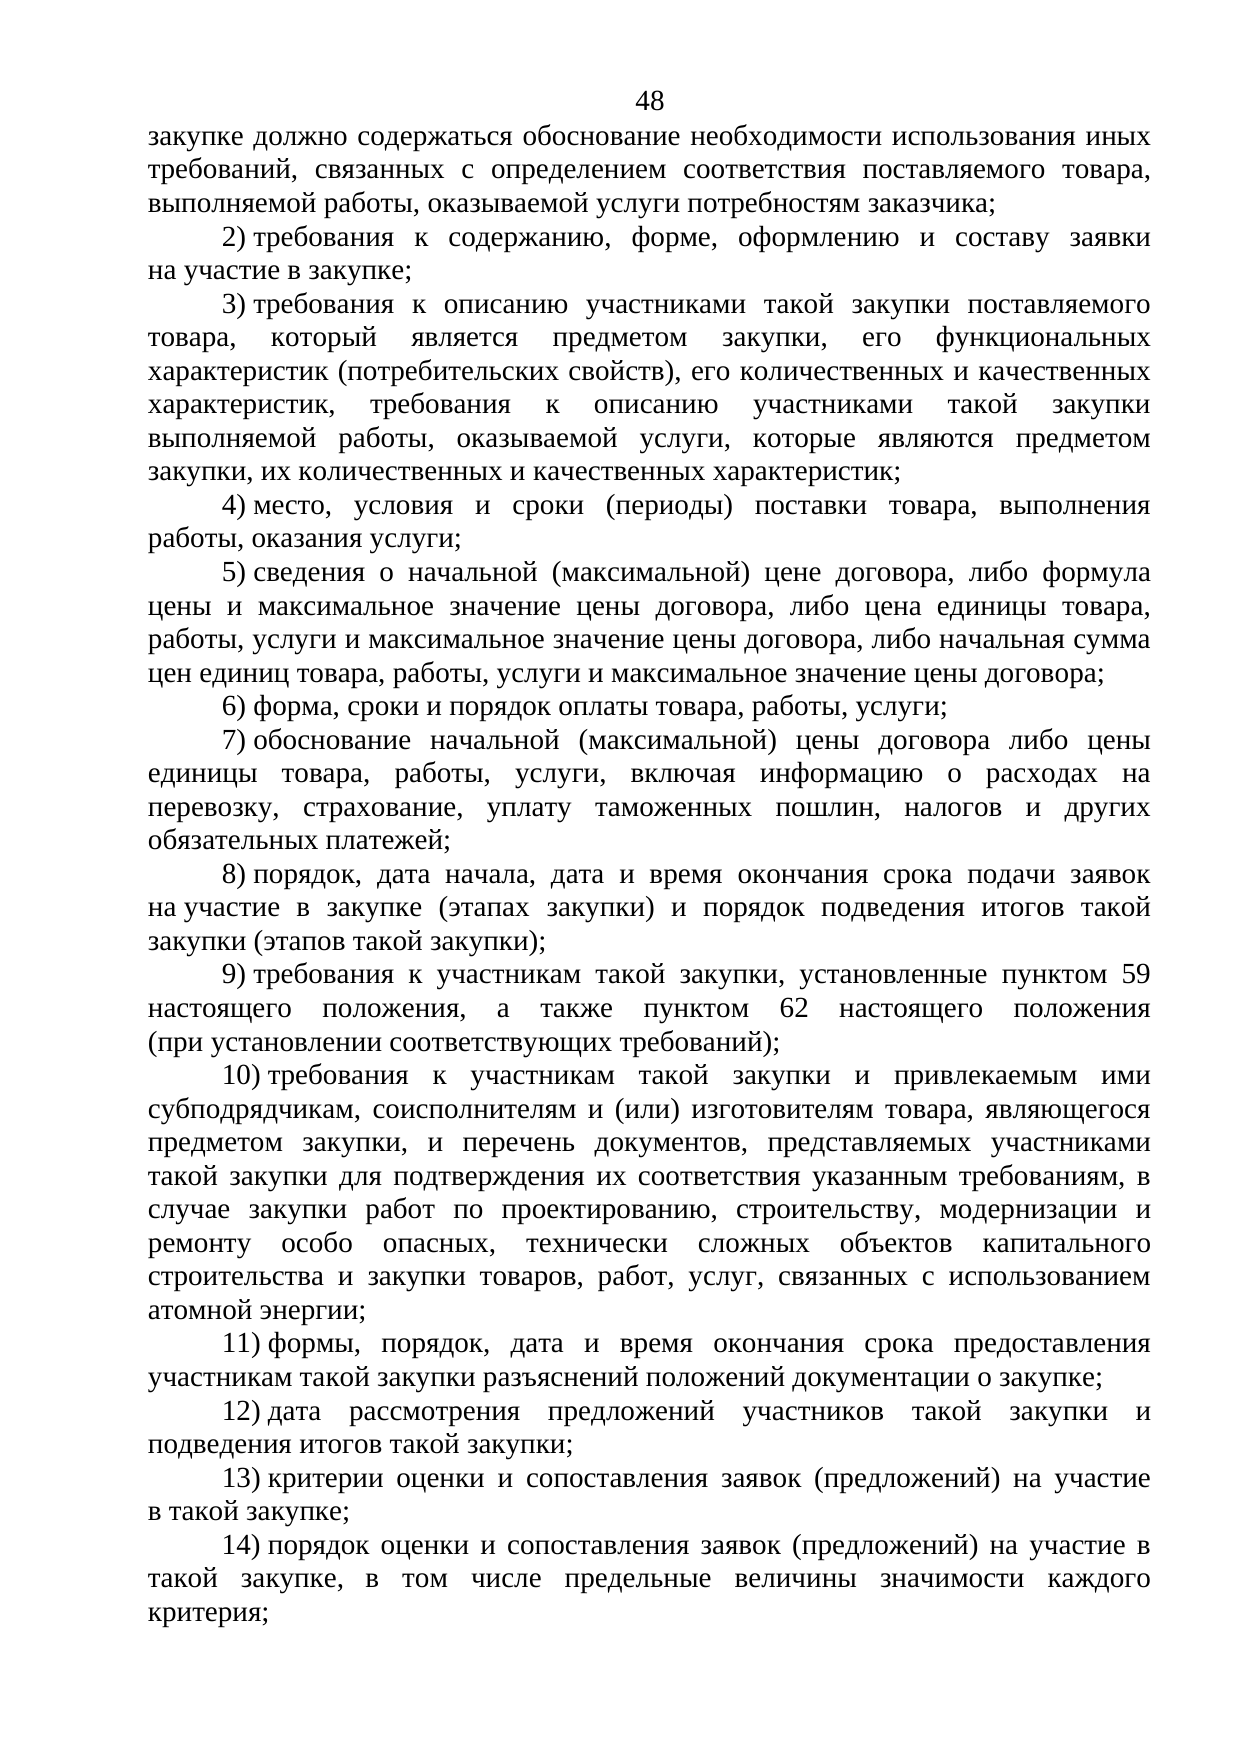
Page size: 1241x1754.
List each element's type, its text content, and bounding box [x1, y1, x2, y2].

text 9) требования к участникам такой закупки, установленные пунктом 59 настоящего положения, а также пунктом 62 настоящего положения (при установлении соответствующих требований); [148, 957, 1152, 1057]
text 7) обоснование начальной (максимальной) цены договора либо цены единицы товара, работы, услуги, включая информацию о расходах на перевозку, страхование, уплату таможенных пошлин, налогов и других обязательных платежей; [148, 722, 1152, 856]
text 4) место, условия и сроки (периоды) поставки товара, выполнения работы, оказания услуги; [148, 487, 1152, 554]
text 10) требования к участникам такой закупки и привлекаемым ими субподрядчикам, соисполнителям и (или) изготовителям товара, являющегося предметом закупки, и перечень документов, представляемых участниками такой закупки для подтверждения их соответствия указанным требованиям, в случае закупки работ по проектированию, строительству, модернизации и ремонту особо опасных, технически сложных объектов капитального строительства и закупки товаров, работ, услуг, связанных с использованием атомной энергии; [148, 1057, 1152, 1326]
text 13) критерии оценки и сопоставления заявок (предложений) на участие в такой закупке; [148, 1460, 1152, 1527]
text 11) формы, порядок, дата и время окончания срока предоставления участникам такой закупки разъяснений положений документации о закупке; [148, 1326, 1152, 1393]
text 12) дата рассмотрения предложений участников такой закупки и подведения итогов такой закупки; [148, 1393, 1152, 1460]
text 2) требования к содержанию, форме, оформлению и составу заявки на участие в закупке; [148, 219, 1152, 286]
text закупке должно содержаться обоснование необходимости использования иных требований, связанных с определением соответствия поставляемого товара, выполняемой работы, оказываемой услуги потребностям заказчика; [148, 118, 1152, 219]
text 8) порядок, дата начала, дата и время окончания срока подачи заявок на участие в закупке (этапах закупки) и порядок подведения итогов такой закупки (этапов такой закупки); [148, 856, 1152, 957]
text 3) требования к описанию участниками такой закупки поставляемого товара, который является предметом закупки, его функциональных характеристик (потребительских свойств), его количественных и качественных характеристик, требования к описанию участниками такой закупки выполняемой работы, оказываемой услуги, которые являются предметом закупки, их количественных и качественных характеристик; [148, 286, 1152, 487]
text 14) порядок оценки и сопоставления заявок (предложений) на участие в такой закупке, в том числе предельные величины значимости каждого критерия; [148, 1527, 1152, 1627]
text 6) форма, сроки и порядок оплаты товара, работы, услуги; [148, 688, 1152, 722]
text 5) сведения о начальной (максимальной) цене договора, либо формула цены и максимальное значение цены договора, либо цена единицы товара, работы, услуги и максимальное значение цены договора, либо начальная сумма цен единиц товара, работы, услуги и максимальное значение цены договора; [148, 554, 1152, 688]
